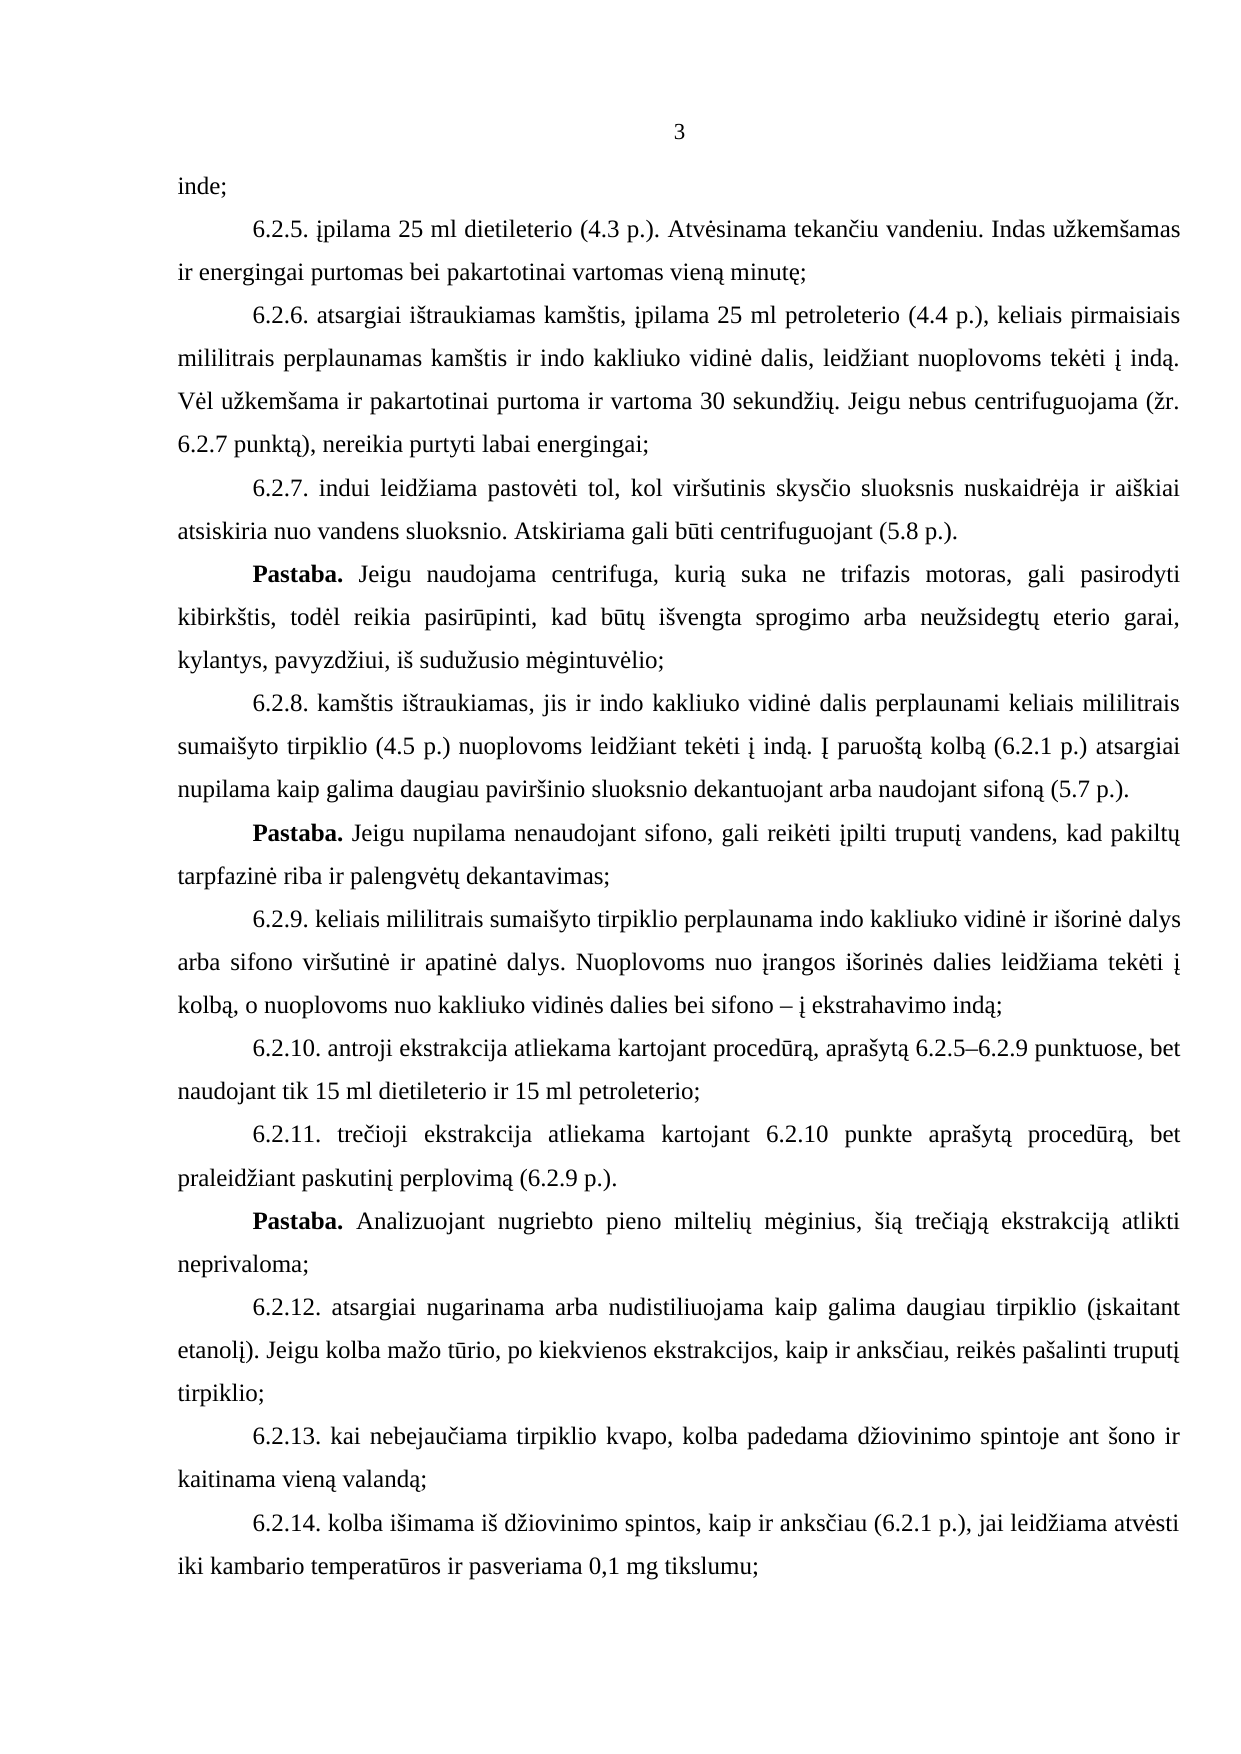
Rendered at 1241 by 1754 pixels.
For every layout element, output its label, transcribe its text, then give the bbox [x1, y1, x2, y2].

text Pastaba. Jeigu naudojama centrifuga, kurią suka ne trifazis motoras, gali pasirodyti kibirkštis, todėl reikia pasirūpinti, kad būtų išvengta sprogimo arba neužsidegtų eterio garai, kylantys, pavyzdžiui, iš sudužusio mėgintuvėlio; [177, 559, 1181, 674]
text inde; [177, 171, 1181, 199]
text 6.2.10. antroji ekstrakcija atliekama kartojant procedūrą, aprašytą 6.2.5–6.2.9 punktuose, bet naudojant tik 15 ml dietileterio ir 15 ml petroleterio; [177, 1033, 1181, 1105]
text 6.2.5. įpilama 25 ml dietileterio (4.3 p.). Atvėsinama tekančiu vandeniu. Indas užkemšamas ir energingai purtomas bei pakartotinai vartomas vieną minutę; [177, 214, 1181, 286]
text 6.2.14. kolba išimama iš džiovinimo spintos, kaip ir anksčiau (6.2.1 p.), jai leidžiama atvėsti iki kambario temperatūros ir pasveriama 0,1 mg tikslumu; [177, 1508, 1181, 1579]
text 6.2.12. atsargiai nugarinama arba nudistiliuojama kaip galima daugiau tirpiklio (įskaitant etanolį). Jeigu kolba mažo tūrio, po kiekvienos ekstrakcijos, kaip ir anksčiau, reikės pašalinti truputį tirpiklio; [177, 1292, 1181, 1407]
text Pastaba. Jeigu nupilama nenaudojant sifono, gali reikėti įpilti truputį vandens, kad pakiltų tarpfazinė riba ir palengvėtų dekantavimas; [177, 818, 1181, 889]
text 6.2.7. indui leidžiama pastovėti tol, kol viršutinis skysčio sluoksnis nuskaidrėja ir aiškiai atsiskiria nuo vandens sluoksnio. Atskiriama gali būti centrifuguojant (5.8 p.). [177, 473, 1181, 544]
text 6.2.9. keliais mililitrais sumaišyto tirpiklio perplaunama indo kakliuko vidinė ir išorinė dalys arba sifono viršutinė ir apatinė dalys. Nuoplovoms nuo įrangos išorinės dalies leidžiama tekėti į kolbą, o nuoplovoms nuo kakliuko vidinės dalies bei sifono – į ekstrahavimo indą; [177, 904, 1181, 1019]
text 6.2.13. kai nebejaučiama tirpiklio kvapo, kolba padedama džiovinimo spintoje ant šono ir kaitinama vieną valandą; [177, 1421, 1181, 1493]
text Pastaba. Analizuojant nugriebto pieno miltelių mėginius, šią trečiąją ekstrakciją atlikti neprivaloma; [177, 1206, 1181, 1278]
text 6.2.8. kamštis ištraukiamas, jis ir indo kakliuko vidinė dalis perplaunami keliais mililitrais sumaišyto tirpiklio (4.5 p.) nuoplovoms leidžiant tekėti į indą. Į paruoštą kolbą (6.2.1 p.) atsargiai nupilama kaip galima daugiau paviršinio sluoksnio dekantuojant arba naudojant sifoną (5.7 p.). [177, 688, 1181, 803]
text 6.2.11. trečioji ekstrakcija atliekama kartojant 6.2.10 punkte aprašytą procedūrą, bet praleidžiant paskutinį perplovimą (6.2.9 p.). [177, 1119, 1181, 1191]
text 6.2.6. atsargiai ištraukiamas kamštis, įpilama 25 ml petroleterio (4.4 p.), keliais pirmaisiais mililitrais perplaunamas kamštis ir indo kakliuko vidinė dalis, leidžiant nuoplovoms tekėti į indą. Vėl užkemšama ir pakartotinai purtoma ir vartoma 30 sekundžių. Jeigu nebus centrifuguojama (žr. 6.2.7 punktą), nereikia purtyti labai energingai; [177, 300, 1181, 458]
